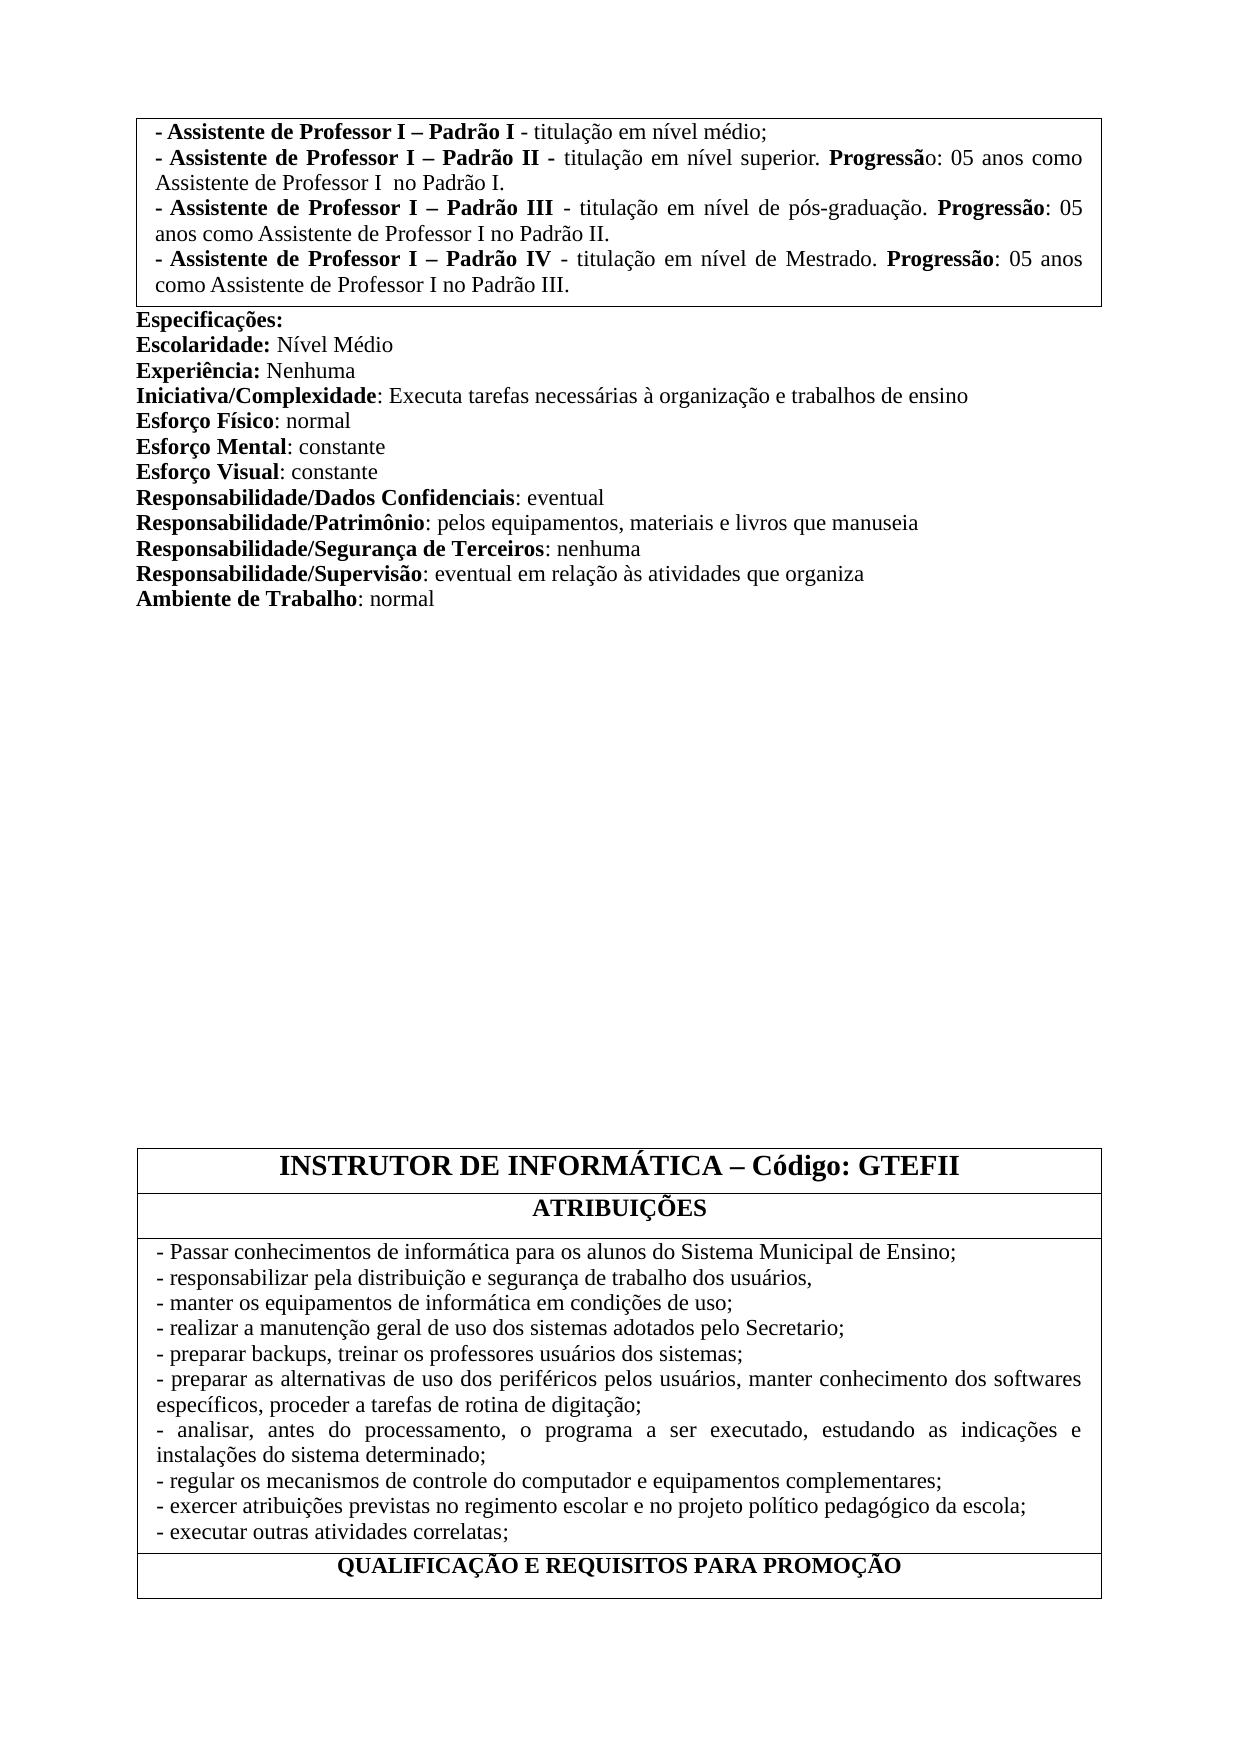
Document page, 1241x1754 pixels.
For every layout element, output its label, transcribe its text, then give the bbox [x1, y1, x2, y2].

text Responsabilidade/Patrimônio: pelos equipamentos, materiais e livros que manuseia [136, 510, 1104, 536]
table_cell ATRIBUIÇÕES [138, 1194, 1101, 1238]
subtitle Esforço Mental: constante [136, 434, 1104, 459]
text Esforço Visual: constante [136, 459, 1104, 485]
table_cell QUALIFICAÇÃO E REQUISITOS PARA PROMOÇÃO [138, 1554, 1101, 1598]
text Responsabilidade/Supervisão: eventual em relação às atividades que organiza [136, 561, 1104, 586]
text Responsabilidade/Dados Confidenciais: eventual [136, 485, 1104, 510]
table_cell - Assistente de Professor I – Padrão I - titulação em nível médio; - Assistente de Professor I – Padrão II - titulação em nível superior. Progressão: 05 anos como Assistente de Professor I no Padrão I. - Assistente de Professor I – Padrão III - titulação em nível de pós-graduação. Progressão: 05 anos como Assistente de Professor I no Padrão II. - Assistente de Professor I – Padrão IV - titulação em nível de Mestrado. Progressão: 05 anos como Assistente de Professor I no Padrão III. [137, 119, 1101, 306]
text Esforço Físico: normal [136, 408, 1104, 434]
text Responsabilidade/Segurança de Terceiros: nenhuma [136, 536, 1104, 561]
text Escolaridade: Nível Médio [136, 332, 1104, 358]
text Especificações: [136, 307, 1104, 332]
text Ambiente de Trabalho: normal [136, 586, 1104, 612]
text Experiência: Nenhuma [136, 358, 1104, 383]
table_header INSTRUTOR DE INFORMÁTICA – Código: GTEFII [138, 1149, 1101, 1193]
text Iniciativa/Complexidade: Executa tarefas necessárias à organização e trabalhos de ensino [136, 383, 1104, 408]
table_cell - Passar conhecimentos de informática para os alunos do Sistema Municipal de Ensino; - responsabilizar pela distribuição e segurança de trabalho dos usuários, - manter os equipamentos de informática em condições de uso; - realizar a manutenção geral de uso dos sistemas adotados pelo Secretario; - preparar backups, treinar os professores usuários dos sistemas; - preparar as alternativas de uso dos periféricos pelos usuários, manter conhecimento dos softwares específicos, proceder a tarefas de rotina de digitação; - analisar, antes do processamento, o programa a ser executado, estudando as indicações e instalações do sistema determinado; - regular os mecanismos de controle do computador e equipamentos complementares; - exercer atribuições previstas no regimento escolar e no projeto político pedagógico da escola; - executar outras atividades correlatas; [138, 1239, 1101, 1552]
